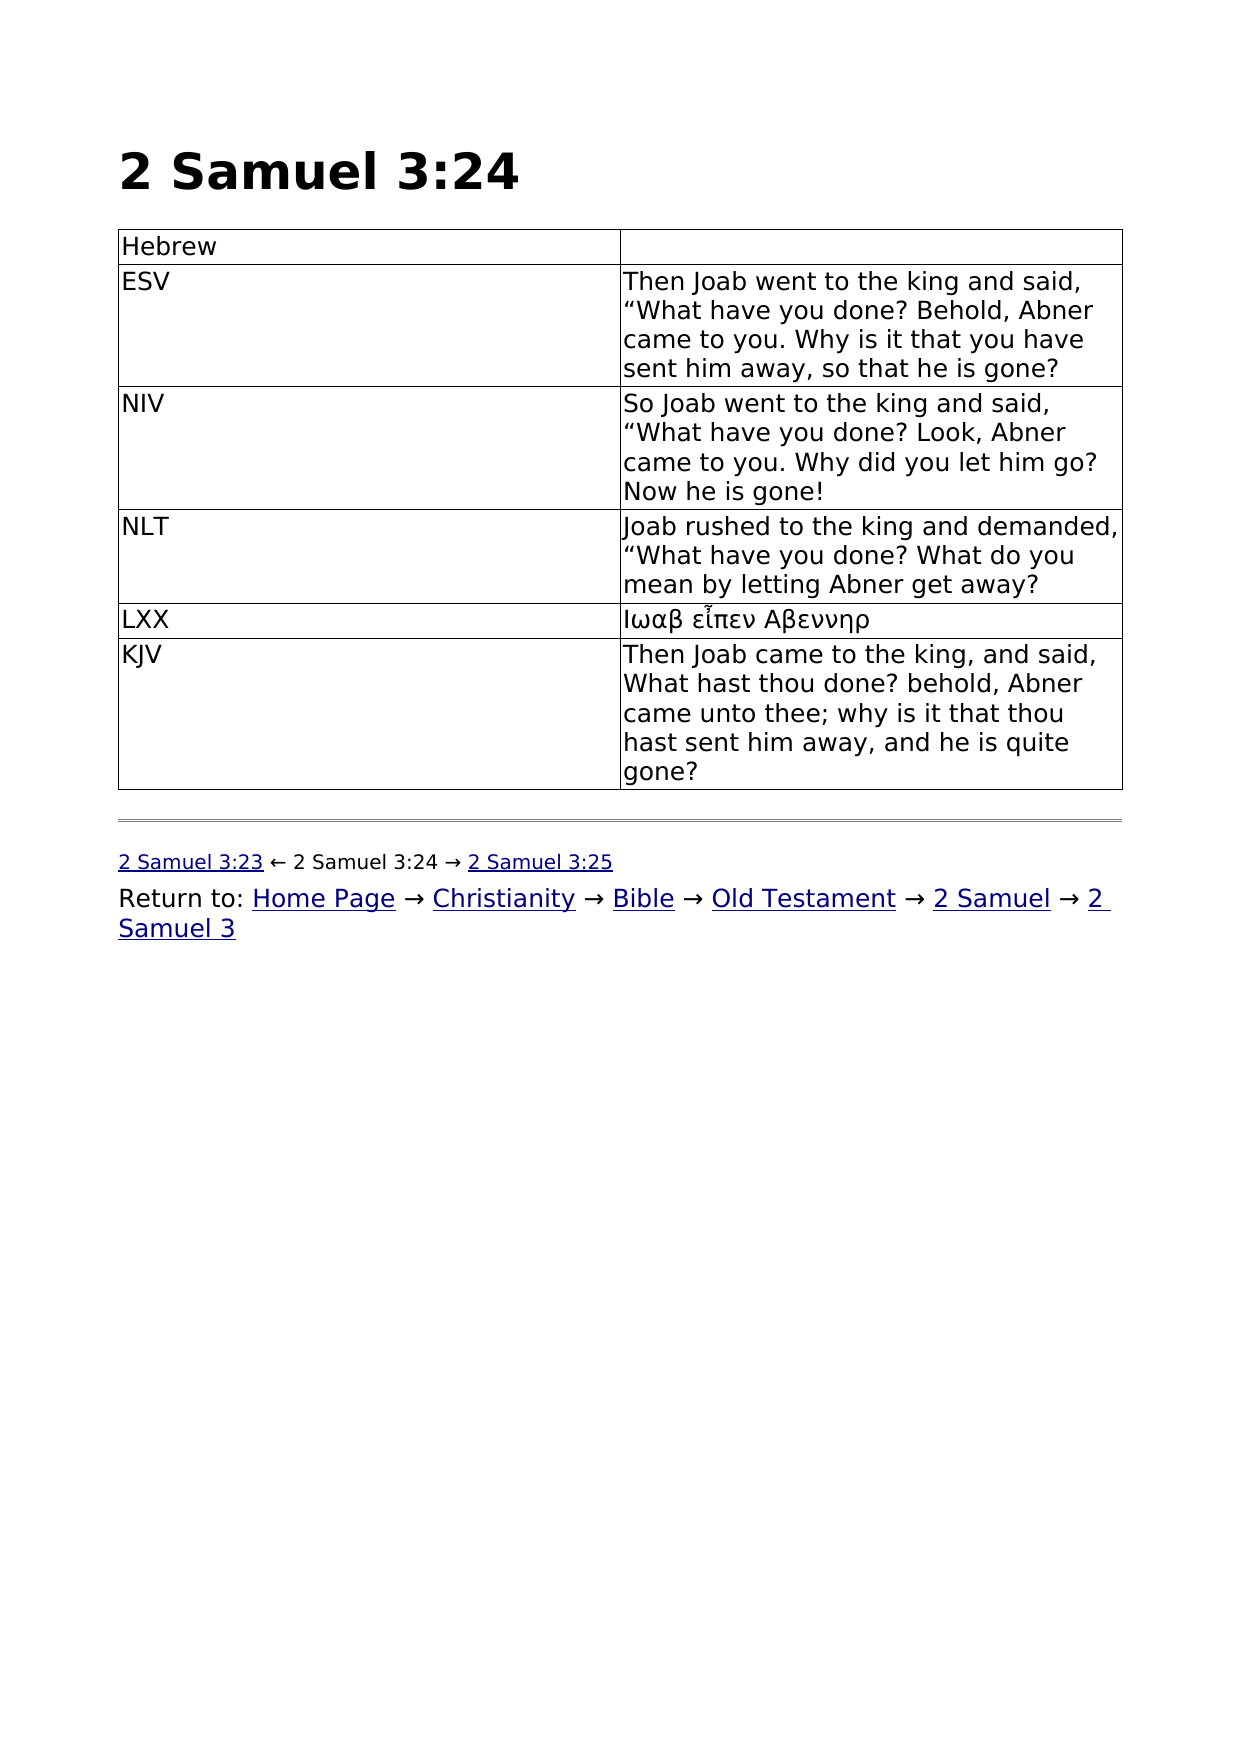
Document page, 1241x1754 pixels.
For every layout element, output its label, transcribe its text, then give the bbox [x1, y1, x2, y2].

subtitle 2 Samuel 3:24 [118, 143, 1122, 201]
table_cell NLT [119, 510, 620, 602]
table_header Hebrew [119, 230, 620, 264]
table_cell So Joab went to the king and said, “What have you done? Look, Abner came to you. Why did you let him go? Now he is gone! [621, 387, 1122, 509]
table_cell Joab rushed to the king and demanded, “What have you done? What do you mean by letting Abner get away? [621, 510, 1122, 602]
table_cell ESV [119, 265, 620, 386]
table_cell Then Joab went to the king and said, “What have you done? Behold, Abner came to you. Why is it that you have sent him away, so that he is gone? [621, 265, 1122, 386]
text 2 Samuel 3:23 ← 2 Samuel 3:24 → 2 Samuel 3:25 [118, 851, 1122, 884]
table_cell KJV [119, 639, 620, 789]
table_cell Ιωαβ εἶπεν Αβεννηρ [621, 604, 1122, 637]
table_cell NIV [119, 387, 620, 509]
text Return to: Home Page → Christianity → Bible → Old Testament → 2 Samuel → 2 Samuel 3 [118, 884, 1122, 943]
table_header [621, 230, 1122, 264]
table_cell LXX [119, 604, 620, 637]
table_cell Then Joab came to the king, and said, What hast thou done? behold, Abner came unto thee; why is it that thou hast sent him away, and he is quite gone? [621, 639, 1122, 789]
